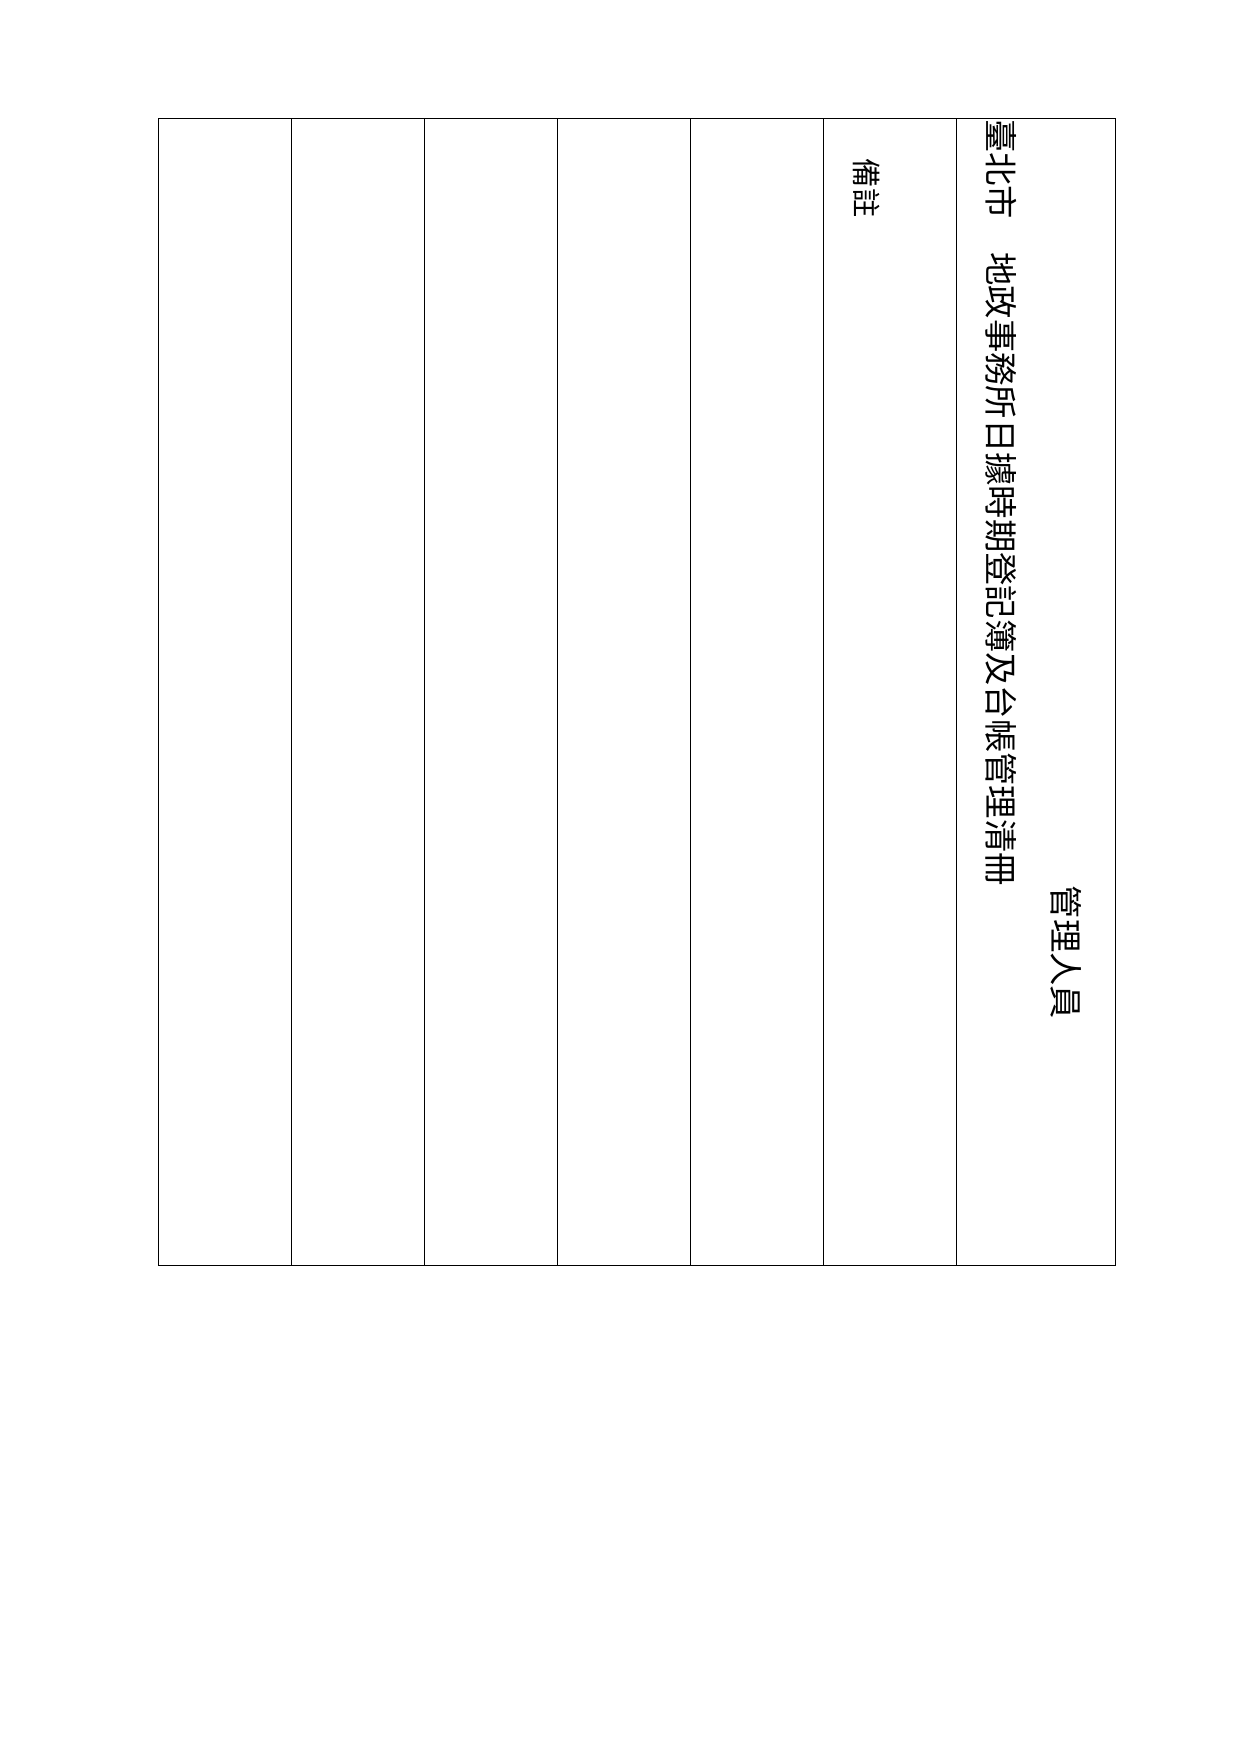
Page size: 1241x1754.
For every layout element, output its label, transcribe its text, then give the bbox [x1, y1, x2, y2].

table_cell [159, 119, 291, 1264]
table_cell [558, 119, 690, 1264]
table_cell [691, 119, 823, 1264]
table_cell 備註 [824, 119, 956, 1264]
table_cell [425, 119, 557, 1264]
table_cell [292, 119, 424, 1264]
